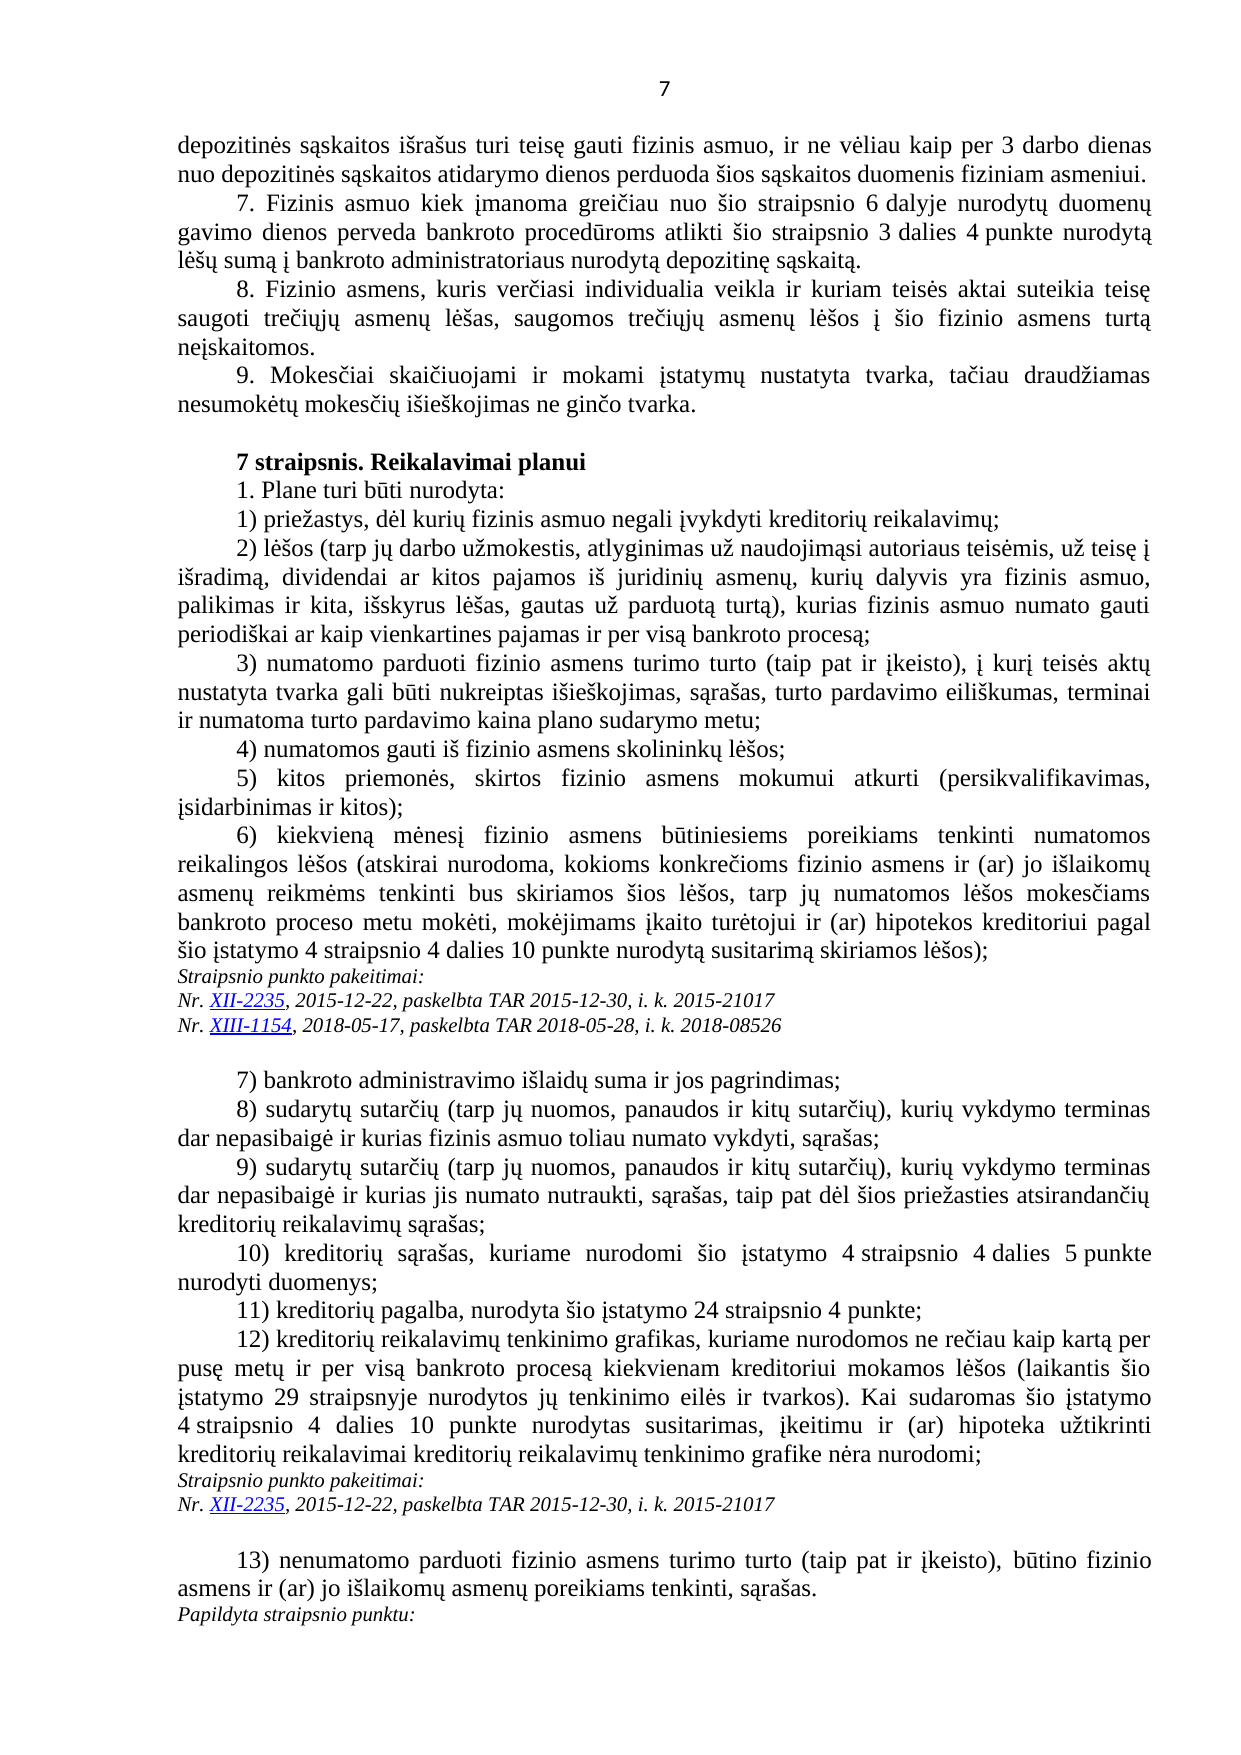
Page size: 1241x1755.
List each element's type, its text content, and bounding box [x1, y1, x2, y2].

text 6) kiekvieną mėnesį fizinio asmens būtiniesiems poreikiams tenkinti numatomos reikalingos lėšos (atskirai nurodoma, kokioms konkrečioms fizinio asmens ir (ar) jo išlaikomų asmenų reikmėms tenkinti bus skiriamos šios lėšos, tarp jų numatomos lėšos mokesčiams bankroto proceso metu mokėti, mokėjimams įkaito turėtojui ir (ar) hipotekos kreditoriui pagal šio įstatymo 4 straipsnio 4 dalies 10 punkte nurodytą susitarimą skiriamos lėšos); [177, 821, 1152, 964]
text 8) sudarytų sutarčių (tarp jų nuomos, panaudos ir kitų sutarčių), kurių vykdymo terminas dar nepasibaigė ir kurias fizinis asmuo toliau numato vykdyti, sąrašas; [177, 1094, 1152, 1152]
text 12) kreditorių reikalavimų tenkinimo grafikas, kuriame nurodomos ne rečiau kaip kartą per pusę metų ir per visą bankroto procesą kiekvienam kreditoriui mokamos lėšos (laikantis šio įstatymo 29 straipsnyje nurodytos jų tenkinimo eilės ir tvarkos). Kai sudaromas šio įstatymo 4 straipsnio 4 dalies 10 punkte nurodytas susitarimas, įkeitimu ir (ar) hipoteka užtikrinti kreditorių reikalavimai kreditorių reikalavimų tenkinimo grafike nėra nurodomi; [177, 1324, 1152, 1468]
text Nr. XII-2235, 2015-12-22, paskelbta TAR 2015-12-30, i. k. 2015-21017 [177, 988, 1152, 1012]
text 3) numatomo parduoti fizinio asmens turimo turto (taip pat ir įkeisto), į kurį teisės aktų nustatyta tvarka gali būti nukreiptas išieškojimas, sąrašas, turto pardavimo eiliškumas, terminai ir numatoma turto pardavimo kaina plano sudarymo metu; [177, 648, 1152, 734]
text Straipsnio punkto pakeitimai: [177, 1468, 1152, 1492]
text Nr. XII-2235, 2015-12-22, paskelbta TAR 2015-12-30, i. k. 2015-21017 [177, 1492, 1152, 1516]
text 8. Fizinio asmens, kuris verčiasi individualia veikla ir kuriam teisės aktai suteikia teisę saugoti trečiųjų asmenų lėšas, saugomos trečiųjų asmenų lėšos į šio fizinio asmens turtą neįskaitomos. [177, 274, 1152, 361]
text 4) numatomos gauti iš fizinio asmens skolininkų lėšos; [177, 734, 1152, 763]
text 7 straipsnis. Reikalavimai planui [177, 447, 1152, 476]
text 1) priežastys, dėl kurių fizinis asmuo negali įvykdyti kreditorių reikalavimų; [177, 504, 1152, 533]
text 7. Fizinis asmuo kiek įmanoma greičiau nuo šio straipsnio 6 dalyje nurodytų duomenų gavimo dienos perveda bankroto procedūroms atlikti šio straipsnio 3 dalies 4 punkte nurodytą lėšų sumą į bankroto administratoriaus nurodytą depozitinę sąskaitą. [177, 188, 1152, 274]
text Papildyta straipsnio punktu: [177, 1602, 1152, 1626]
text 13) nenumatomo parduoti fizinio asmens turimo turto (taip pat ir įkeisto), būtino fizinio asmens ir (ar) jo išlaikomų asmenų poreikiams tenkinti, sąrašas. [177, 1545, 1152, 1602]
text 9. Mokesčiai skaičiuojami ir mokami įstatymų nustatyta tvarka, tačiau draudžiamas nesumokėtų mokesčių išieškojimas ne ginčo tvarka. [177, 361, 1152, 418]
text 10) kreditorių sąrašas, kuriame nurodomi šio įstatymo 4 straipsnio 4 dalies 5 punkte nurodyti duomenys; [177, 1238, 1152, 1295]
text 9) sudarytų sutarčių (tarp jų nuomos, panaudos ir kitų sutarčių), kurių vykdymo terminas dar nepasibaigė ir kurias jis numato nutraukti, sąrašas, taip pat dėl šios priežasties atsirandančių kreditorių reikalavimų sąrašas; [177, 1152, 1152, 1238]
text Nr. XIII-1154, 2018-05-17, paskelbta TAR 2018-05-28, i. k. 2018-08526 [177, 1012, 1152, 1037]
text 1. Plane turi būti nurodyta: [177, 476, 1152, 504]
text 11) kreditorių pagalba, nurodyta šio įstatymo 24 straipsnio 4 punkte; [177, 1295, 1152, 1324]
text 7) bankroto administravimo išlaidų suma ir jos pagrindimas; [177, 1065, 1152, 1094]
text 5) kitos priemonės, skirtos fizinio asmens mokumui atkurti (persikvalifikavimas, įsidarbinimas ir kitos); [177, 763, 1152, 821]
text depozitinės sąskaitos išrašus turi teisę gauti fizinis asmuo, ir ne vėliau kaip per 3 darbo dienas nuo depozitinės sąskaitos atidarymo dienos perduoda šios sąskaitos duomenis fiziniam asmeniui. [177, 131, 1152, 188]
text 2) lėšos (tarp jų darbo užmokestis, atlyginimas už naudojimąsi autoriaus teisėmis, už teisę į išradimą, dividendai ar kitos pajamos iš juridinių asmenų, kurių dalyvis yra fizinis asmuo, palikimas ir kita, išskyrus lėšas, gautas už parduotą turtą), kurias fizinis asmuo numato gauti periodiškai ar kaip vienkartines pajamas ir per visą bankroto procesą; [177, 533, 1152, 648]
text Straipsnio punkto pakeitimai: [177, 964, 1152, 988]
